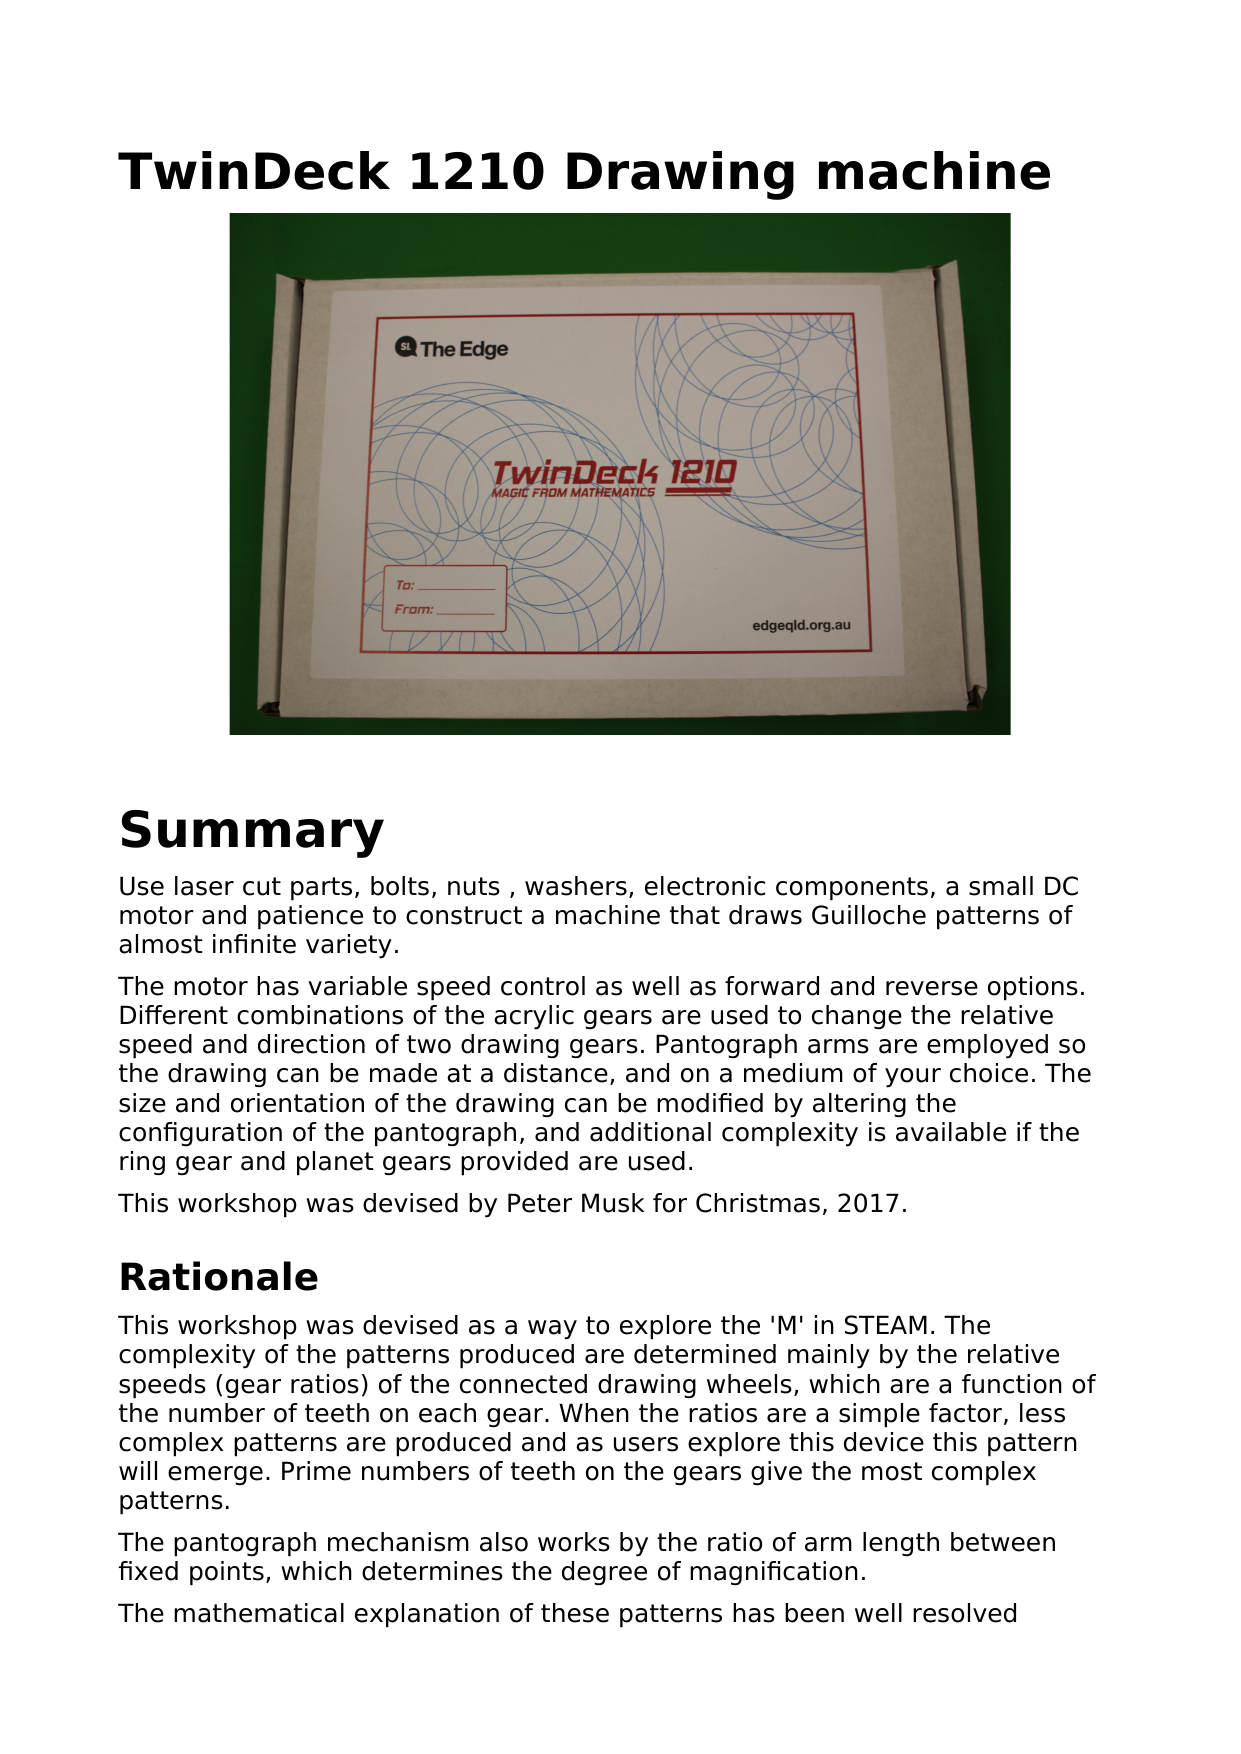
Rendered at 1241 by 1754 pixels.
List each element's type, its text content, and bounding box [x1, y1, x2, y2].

text This workshop was devised as a way to explore the 'M' in STEAM. The complexity of the patterns produced are determined mainly by the relative speeds (gear ratios) of the connected drawing wheels, which are a function of the number of teeth on each gear. When the ratios are a simple factor, less complex patterns are produced and as users explore this device this pattern will emerge. Prime numbers of teeth on the gears give the most complex patterns. [118, 1312, 1122, 1516]
picture [229, 213, 1011, 735]
text The pantograph mechanism also works by the ratio of arm length between fixed points, which determines the degree of magnification. [118, 1528, 1122, 1587]
text Use laser cut parts, bolts, nuts , washers, electronic components, a small DC motor and patience to construct a machine that draws Guilloche patterns of almost infinite variety. [118, 872, 1122, 959]
text The mathematical explanation of these patterns has been well resolved [118, 1599, 1122, 1628]
subtitle Summary [118, 801, 1122, 859]
subtitle TwinDeck 1210 Drawing machine [118, 143, 1122, 201]
subtitle Rationale [118, 1255, 1122, 1299]
text The motor has variable speed control as well as forward and reverse options. Different combinations of the acrylic gears are used to change the relative speed and direction of two drawing gears. Pantograph arms are employed so the drawing can be made at a distance, and on a medium of your choice. The size and orientation of the drawing can be modified by altering the configuration of the pantograph, and additional complexity is available if the ring gear and planet gears provided are used. [118, 972, 1122, 1176]
text This workshop was devised by Peter Musk for Christmas, 2017. [118, 1189, 1122, 1218]
